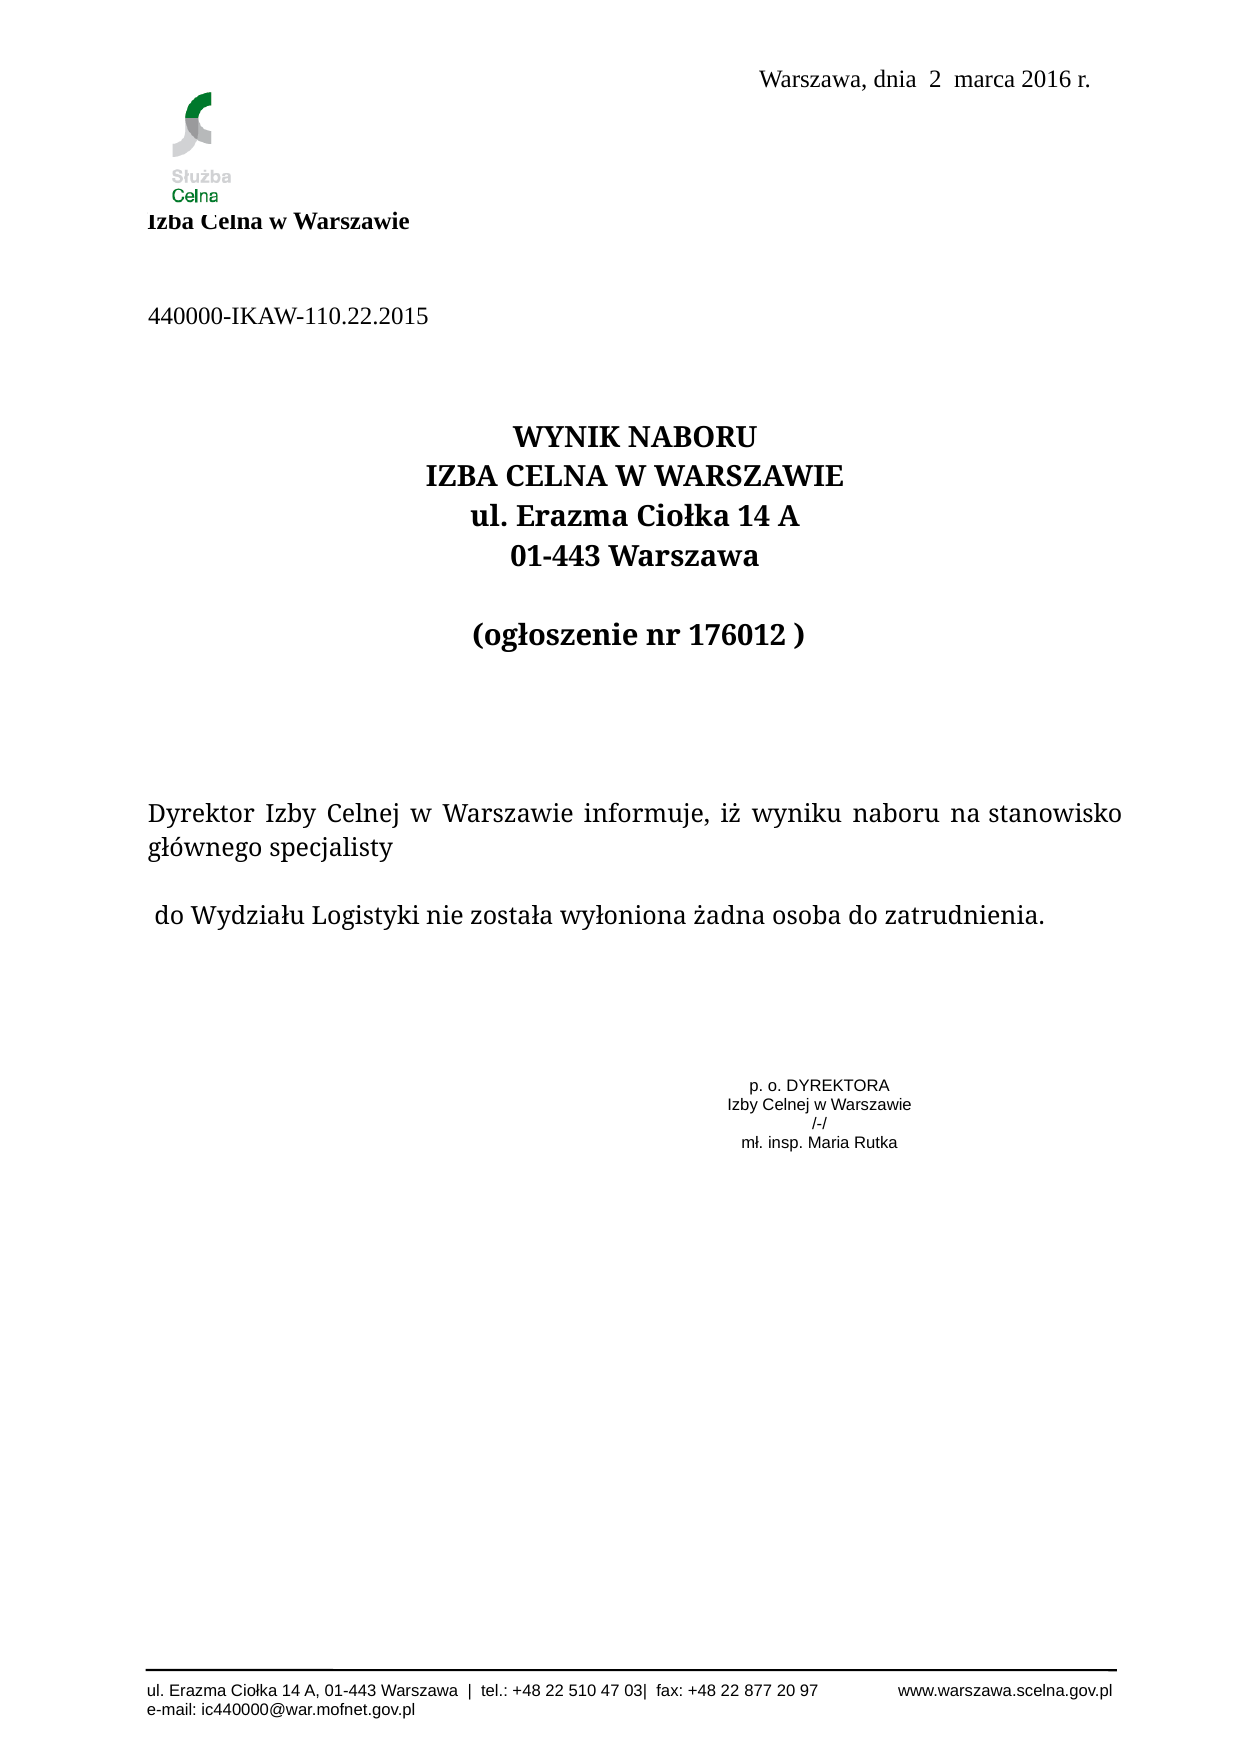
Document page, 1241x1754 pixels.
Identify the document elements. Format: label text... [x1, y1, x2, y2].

text WYNIK NABORU [148, 416, 1122, 456]
picture [214, 73, 248, 126]
text p. o. DYREKTORA [516, 1076, 1122, 1095]
text /-/ [516, 1114, 1122, 1133]
text IZBA CELNA W WARSZAWIE [148, 456, 1122, 495]
text mł. insp. Maria Rutka [516, 1133, 1122, 1152]
text 01-443 Warszawa [148, 535, 1122, 574]
text (ogłoszenie nr 176012 ) [148, 614, 1122, 694]
text ul. Erazma Ciołka 14 A [148, 495, 1122, 535]
text Izby Celnej w Warszawie [516, 1095, 1122, 1114]
text Dyrektor Izby Celnej w Warszawie informuje, iż wyniku naboru na stanowisko głównego specjalisty [148, 796, 1122, 864]
text do Wydziału Logistyki nie została wyłoniona żadna osoba do zatrudnienia. [148, 898, 1122, 932]
